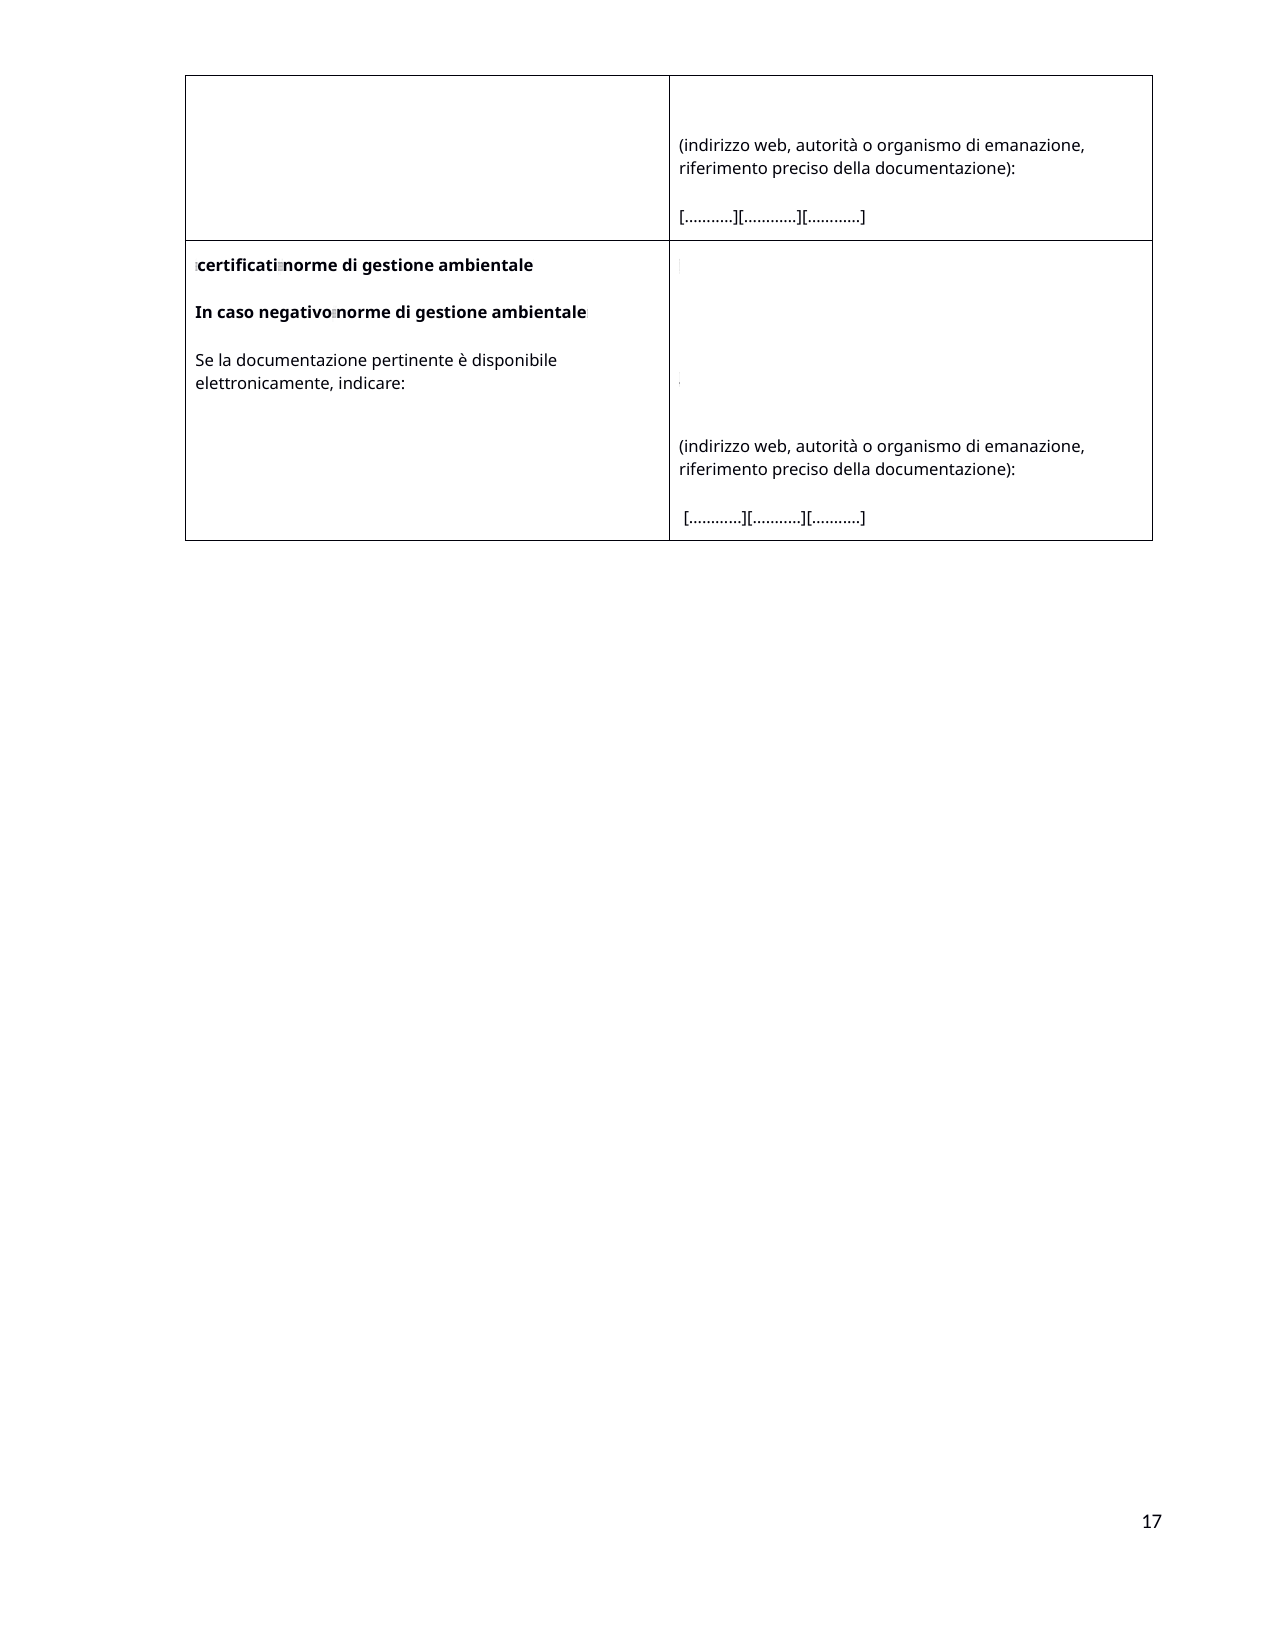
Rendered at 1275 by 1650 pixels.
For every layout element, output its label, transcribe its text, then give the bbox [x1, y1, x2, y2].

table_cell [ ] Sì [ ] No [………..…] […………] (indirizzo web, autorità o organismo di emanazione, riferimento preciso della documentazione): […………][……..…][……..…] [670, 241, 1152, 540]
table_cell L'operatore economico potrà presentare certificati rilasciati da organismi indipendenti per attestare che egli soddisfa determinate norme di garanzia della qualità, compresa l'accessibilità per le persone con disabilità? In caso negativo, spiegare perché e precisare di quali altri mezzi di prova relativi al programma di garanzia della qualità si dispone: Se la documentazione pertinente è disponibile elettronicamente, indicare: [186, 76, 669, 239]
table_cell L'operatore economico potrà presentare certificati rilasciati da organismi indipendenti per attestare che egli rispetta determinati sistemi o norme di gestione ambientale? In caso negativo, spiegare perché e precisare di quali altri mezzi di prova relativi ai sistemi o norme di gestione ambientale si dispone: Se la documentazione pertinente è disponibile elettronicamente, indicare: [186, 241, 669, 540]
table_cell [ ] Sì [ ] No [………..…] […….……] (indirizzo web, autorità o organismo di emanazione, riferimento preciso della documentazione): [……..…][…………][…………] [670, 76, 1152, 239]
